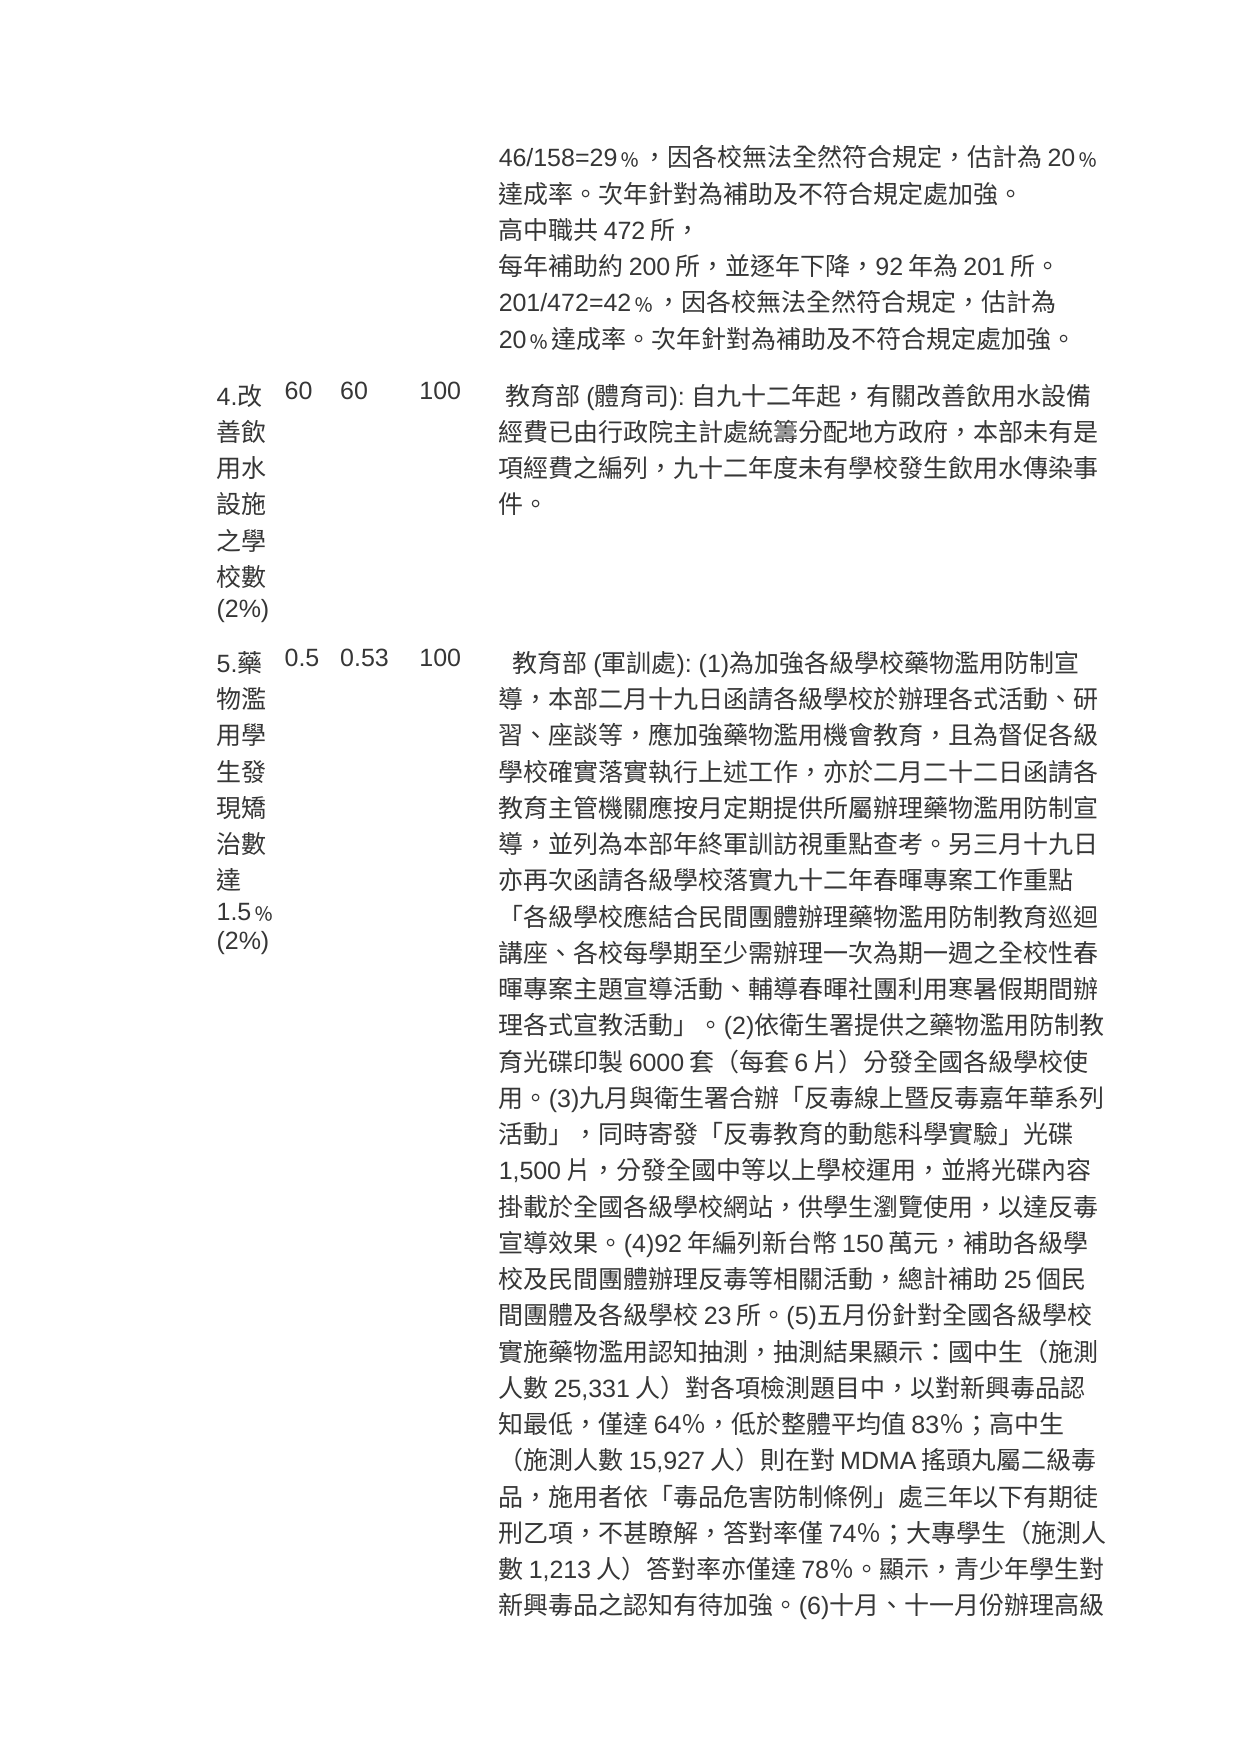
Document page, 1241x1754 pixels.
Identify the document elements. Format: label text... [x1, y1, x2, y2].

table_cell [133, 128, 216, 366]
table_cell [133, 366, 216, 633]
table_cell [133, 633, 216, 1622]
table_header [123, 118, 1117, 1631]
table_cell 0.53 [340, 633, 419, 1622]
table_cell 4.改善飲用水設施之學校數(2%) [216, 366, 284, 633]
table_cell 100 [419, 633, 498, 1622]
table_cell [216, 128, 284, 366]
table_cell 60 [284, 366, 340, 633]
table_cell 100 [419, 366, 498, 633]
table_cell 5.藥物濫用學生發現矯治數達1.5﹪(2%) [216, 633, 284, 1622]
table_cell 教育部 (軍訓處): (1)為加強各級學校藥物濫用防制宣導，本部二月十九日函請各級學校於辦理各式活動、研習、座談等，應加強藥物濫用機會教育，且為督促各級學校確實落實執行上述工作，亦於二月二十二日函請各教育主管機關應按月定期提供所屬辦理藥物濫用防制宣導，並列為本部年終軍訓訪視重點查考。另三月十九日亦再次函請各級學校落實九十二年春暉專案工作重點「各級學校應結合民間團體辦理藥物濫用防制教育巡迴講座、各校每學期至少需辦理一次為期一週之全校性春暉專案主題宣導活動、輔導春暉社團利用寒暑假期間辦理各式宣教活動」。(2)依衛生署提供之藥物濫用防制教育光碟印製6000套（每套6片）分發全國各級學校使用。(3)九月與衛生署合辦「反毒線上暨反毒嘉年華系列活動」，同時寄發「反毒教育的動態科學實驗」光碟1,500片，分發全國中等以上學校運用，並將光碟內容掛載於全國各級學校網站，供學生瀏覽使用，以達反毒宣導效果。(4)92年編列新台幣150萬元，補助各級學校及民間團體辦理反毒等相關活動，總計補助25個民間團體及各級學校23所。(5)五月份針對全國各級學校實施藥物濫用認知抽測，抽測結果顯示：國中生（施測人數25,331人）對各項檢測題目中，以對新興毒品認知最低，僅達64％，低於整體平均值83％；高中生（施測人數15,927人）則在對MDMA搖頭丸屬二級毒品，施用者依「毒品危害防制條例」處三年以下有期徒刑乙項，不甚瞭解，答對率僅74％；大專學生（施測人數1,213人）答對率亦僅達78％。顯示，青少年學生對新興毒品之認知有待加強。(6)十月、十一月份辦理高級 [499, 633, 1108, 1622]
table_cell [340, 128, 419, 366]
table_cell 46/158=29﹪，因各校無法全然符合規定，估計為20﹪達成率。次年針對為補助及不符合規定處加強。 高中職共472所， 每年補助約200所，並逐年下降，92年為201所。 201/472=42﹪，因各校無法全然符合規定，估計為20﹪達成率。次年針對為補助及不符合規定處加強。 [499, 128, 1108, 366]
table_cell 60 [340, 366, 419, 633]
table_cell [419, 128, 498, 366]
table_cell 0.5 [284, 633, 340, 1622]
table_cell 教育部 (體育司): 自九十二年起，有關改善飲用水設備經費已由行政院主計處統籌分配地方政府，本部未有是項經費之編列，九十二年度未有學校發生飲用水傳染事件。 [499, 366, 1108, 633]
table_cell [284, 128, 340, 366]
